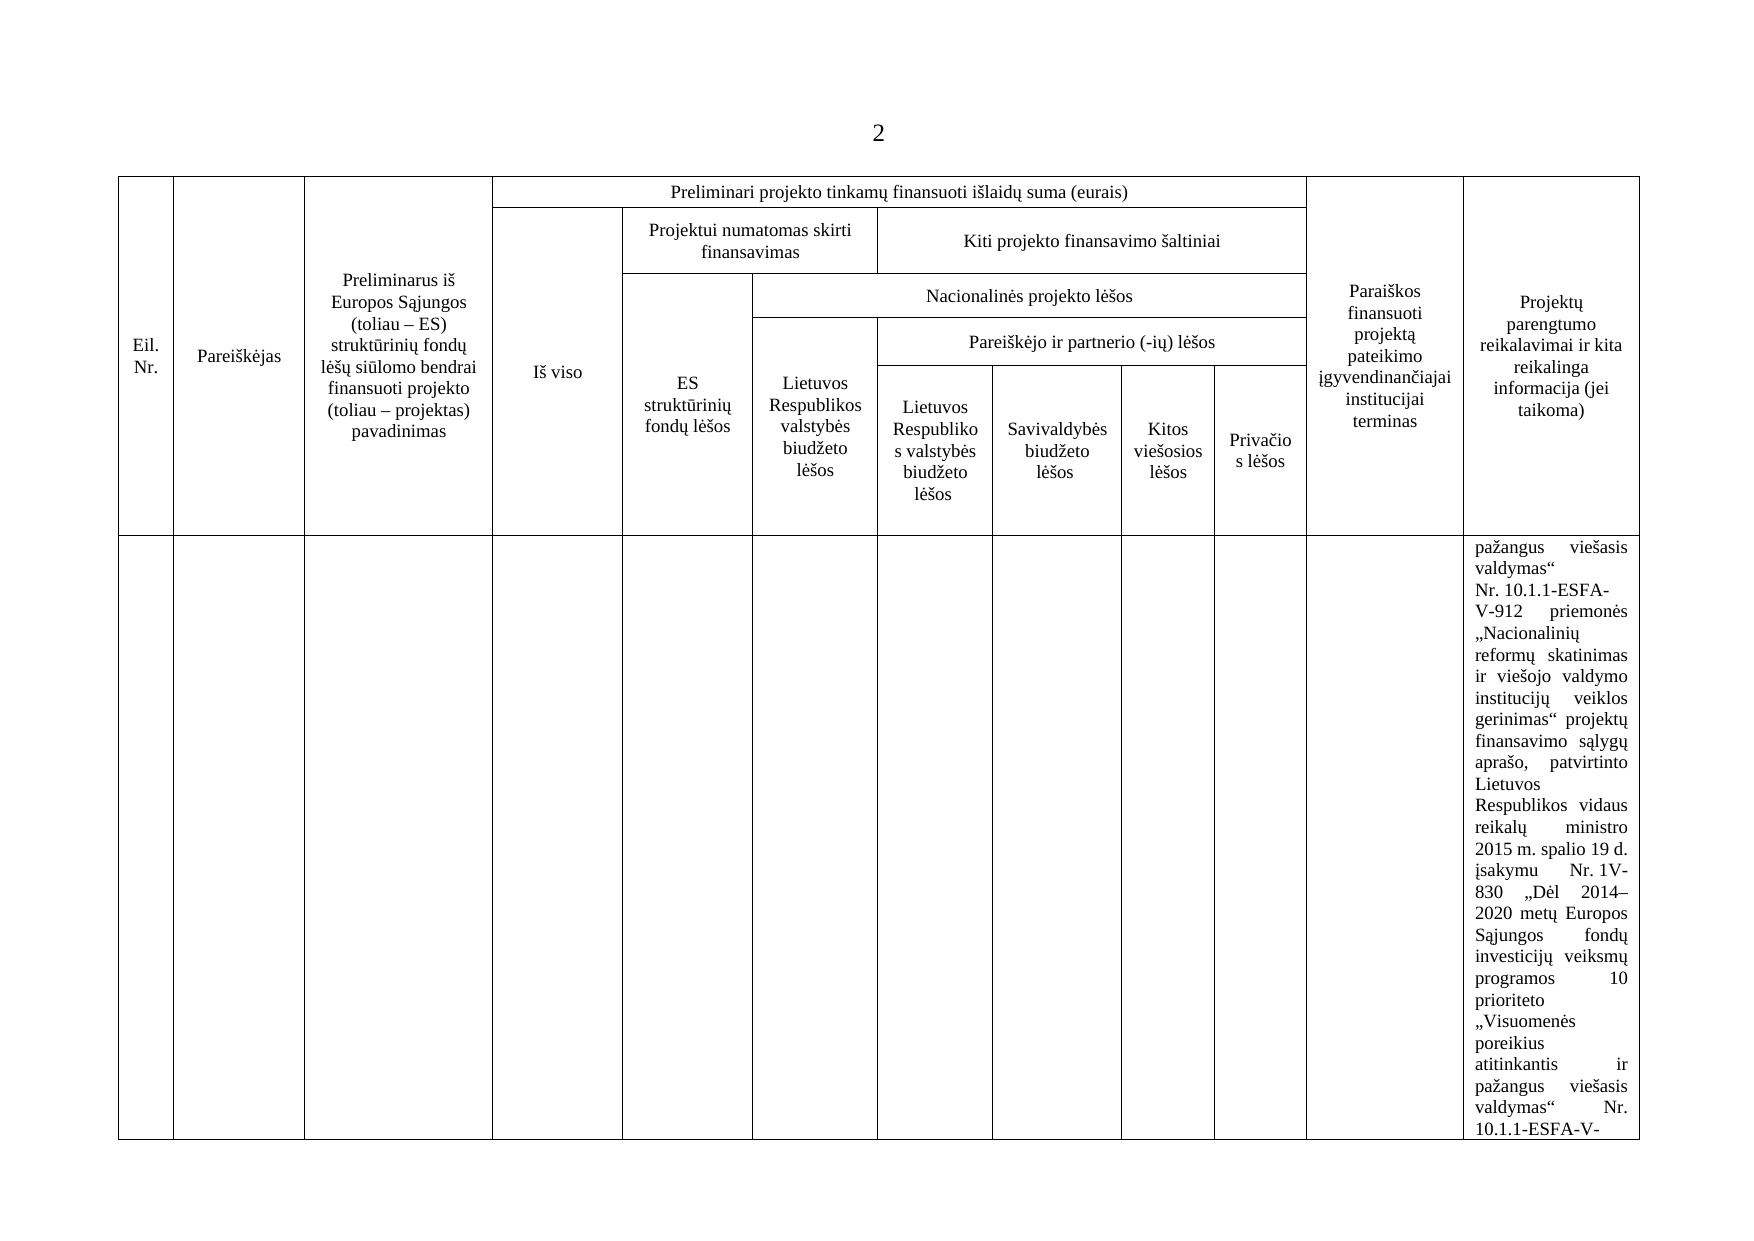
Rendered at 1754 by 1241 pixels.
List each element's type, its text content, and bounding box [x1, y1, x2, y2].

table_cell Lietuvos Respublikos valstybės biudžeto lėšos [878, 366, 992, 534]
table_cell Nacionalinės projekto lėšos [753, 274, 1306, 317]
table_cell [119, 536, 173, 1139]
table_cell Pareiškėjo ir partnerio (-ių) lėšos [878, 318, 1306, 365]
table_cell Kitos viešosios lėšos [1122, 366, 1214, 534]
table_cell ES struktūrinių fondų lėšos [623, 274, 752, 534]
table_cell [753, 536, 877, 1139]
table_cell Lietuvos Respublikos valstybės biudžeto lėšos [753, 318, 877, 534]
table_header Pareiškėjas [174, 177, 304, 534]
table_header Preliminarus iš Europos Sąjungos (toliau – ES) struktūrinių fondų lėšų siūlomo bendrai finansuoti projekto (toliau – projektas) pavadinimas [305, 177, 492, 534]
table_cell Privačios lėšos [1215, 366, 1306, 534]
table_header Paraiškos finansuoti projektą pateikimo įgyvendinančiajai institucijai terminas [1307, 177, 1463, 534]
table_cell [623, 536, 752, 1139]
table_header Projektų parengtumo reikalavimai ir kita reikalinga informacija (jei taikoma) [1464, 177, 1639, 534]
table_cell Savivaldybės biudžeto lėšos [993, 366, 1121, 534]
table_cell [305, 536, 492, 1139]
table_cell [1122, 536, 1214, 1139]
table_cell [174, 536, 304, 1139]
table_header Preliminari projekto tinkamų finansuoti išlaidų suma (eurais) [493, 177, 1306, 207]
table_cell Iš viso [493, 208, 622, 534]
table_cell Kiti projekto finansavimo šaltiniai [878, 208, 1306, 273]
table_cell [878, 536, 992, 1139]
table_cell [1215, 536, 1306, 1139]
table_cell Projektui numatomas skirti finansavimas [623, 208, 877, 273]
table_cell [493, 536, 622, 1139]
table_cell pažangus viešasis valdymas“ Nr. 10.1.1-ESFA-V-912 priemonės „Nacionalinių reformų skatinimas ir viešojo valdymo institucijų veiklos gerinimas“ projektų finansavimo sąlygų aprašo, patvirtinto Lietuvos Respublikos vidaus reikalų ministro 2015 m. spalio 19 d. įsakymu Nr. 1V-830 „Dėl 2014–2020 metų Europos Sąjungos fondų investicijų veiksmų programos 10 prioriteto „Visuomenės poreikius atitinkantis ir pažangus viešasis valdymas“ Nr. 10.1.1-ESFA-V- [1464, 536, 1639, 1139]
table_cell [993, 536, 1121, 1139]
table_header Eil. Nr. [119, 177, 173, 534]
table_cell [1307, 536, 1463, 1139]
